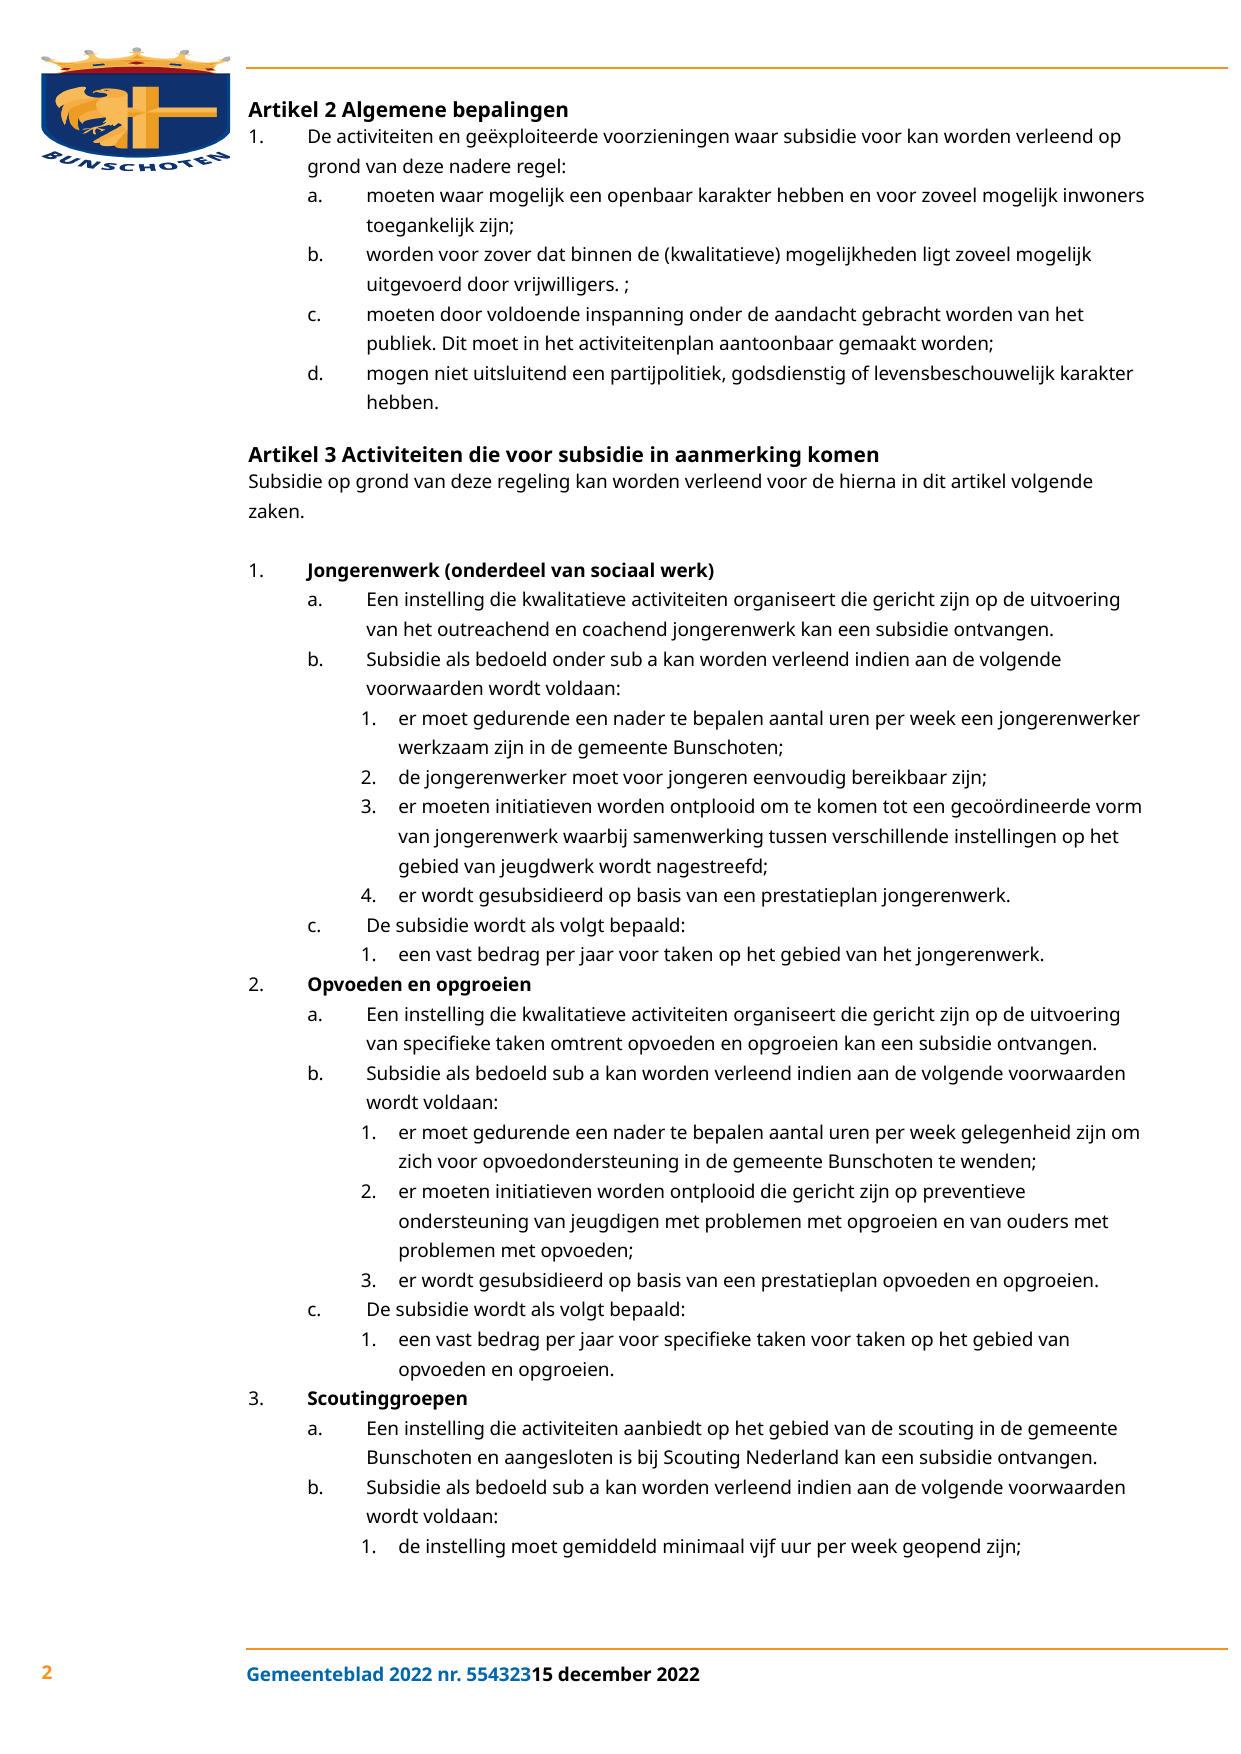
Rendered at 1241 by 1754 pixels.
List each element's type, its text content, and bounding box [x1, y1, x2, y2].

text Subsidie op grond van deze regeling kan worden verleend voor de hierna in dit artikel volgende zaken. [248, 468, 1152, 524]
list moeten door voldoende inspanning onder de aandacht gebracht worden van het publiek. Dit moet in het activiteitenplan aantoonbaar gemaakt worden; [307, 301, 1152, 356]
list de instelling moet gemiddeld minimaal vijf uur per week geopend zijn; [361, 1533, 1152, 1559]
list Subsidie als bedoeld sub a kan worden verleend indien aan de volgende voorwaarden wordt voldaan: [307, 1474, 1152, 1529]
list de jongerenwerker moet voor jongeren eenvoudig bereikbaar zijn; [361, 764, 1152, 790]
list Subsidie als bedoeld onder sub a kan worden verleend indien aan de volgende voorwaarden wordt voldaan: [307, 646, 1152, 701]
list er moet gedurende een nader te bepalen aantal uren per week een jongerenwerker werkzaam zijn in de gemeente Bunschoten; [361, 705, 1152, 760]
picture [41, 47, 231, 172]
list De activiteiten en geëxploiteerde voorzieningen waar subsidie voor kan worden verleend op grond van deze nadere regel: [248, 123, 1152, 178]
list er moeten initiatieven worden ontplooid die gericht zijn op preventieve ondersteuning van jeugdigen met problemen met opgroeien en van ouders met problemen met opvoeden; [361, 1178, 1152, 1263]
text Artikel 2 Algemene bepalingen [248, 95, 1152, 123]
list De subsidie wordt als volgt bepaald: [307, 1297, 1152, 1322]
list Een instelling die activiteiten aanbiedt op het gebied van de scouting in de gemeente Bunschoten en aangesloten is bij Scouting Nederland kan een subsidie ontvangen. [307, 1415, 1152, 1470]
list er moeten initiatieven worden ontplooid om te komen tot een gecoördineerde vorm van jongerenwerk waarbij samenwerking tussen verschillende instellingen op het gebied van jeugdwerk wordt nagestreefd; [361, 794, 1152, 879]
list er wordt gesubsidieerd op basis van een prestatieplan opvoeden en opgroeien. [361, 1267, 1152, 1293]
list Een instelling die kwalitatieve activiteiten organiseert die gericht zijn op de uitvoering van het outreachend en coachend jongerenwerk kan een subsidie ontvangen. [307, 587, 1152, 642]
list een vast bedrag per jaar voor taken op het gebied van het jongerenwerk. [361, 942, 1152, 967]
list Een instelling die kwalitatieve activiteiten organiseert die gericht zijn op de uitvoering van specifieke taken omtrent opvoeden en opgroeien kan een subsidie ontvangen. [307, 1001, 1152, 1056]
list er moet gedurende een nader te bepalen aantal uren per week gelegenheid zijn om zich voor opvoedondersteuning in de gemeente Bunschoten te wenden; [361, 1119, 1152, 1174]
list mogen niet uitsluitend een partijpolitiek, godsdienstig of levensbeschouwelijk karakter hebben. [307, 360, 1152, 415]
list Subsidie als bedoeld sub a kan worden verleend indien aan de volgende voorwaarden wordt voldaan: [307, 1060, 1152, 1115]
list Scoutinggroepen [248, 1385, 1152, 1411]
list Jongerenwerk (onderdeel van sociaal werk) [248, 557, 1152, 583]
list Opvoeden en opgroeien [248, 971, 1152, 997]
list er wordt gesubsidieerd op basis van een prestatieplan jongerenwerk. [361, 882, 1152, 908]
list moeten waar mogelijk een openbaar karakter hebben en voor zoveel mogelijk inwoners toegankelijk zijn; [307, 182, 1152, 238]
list worden voor zover dat binnen de (kwalitatieve) mogelijkheden ligt zoveel mogelijk uitgevoerd door vrijwilligers. ; [307, 242, 1152, 297]
list een vast bedrag per jaar voor specifieke taken voor taken op het gebied van opvoeden en opgroeien. [361, 1326, 1152, 1382]
list De subsidie wordt als volgt bepaald: [307, 912, 1152, 938]
text Artikel 3 Activiteiten die voor subsidie in aanmerking komen [248, 440, 1152, 468]
